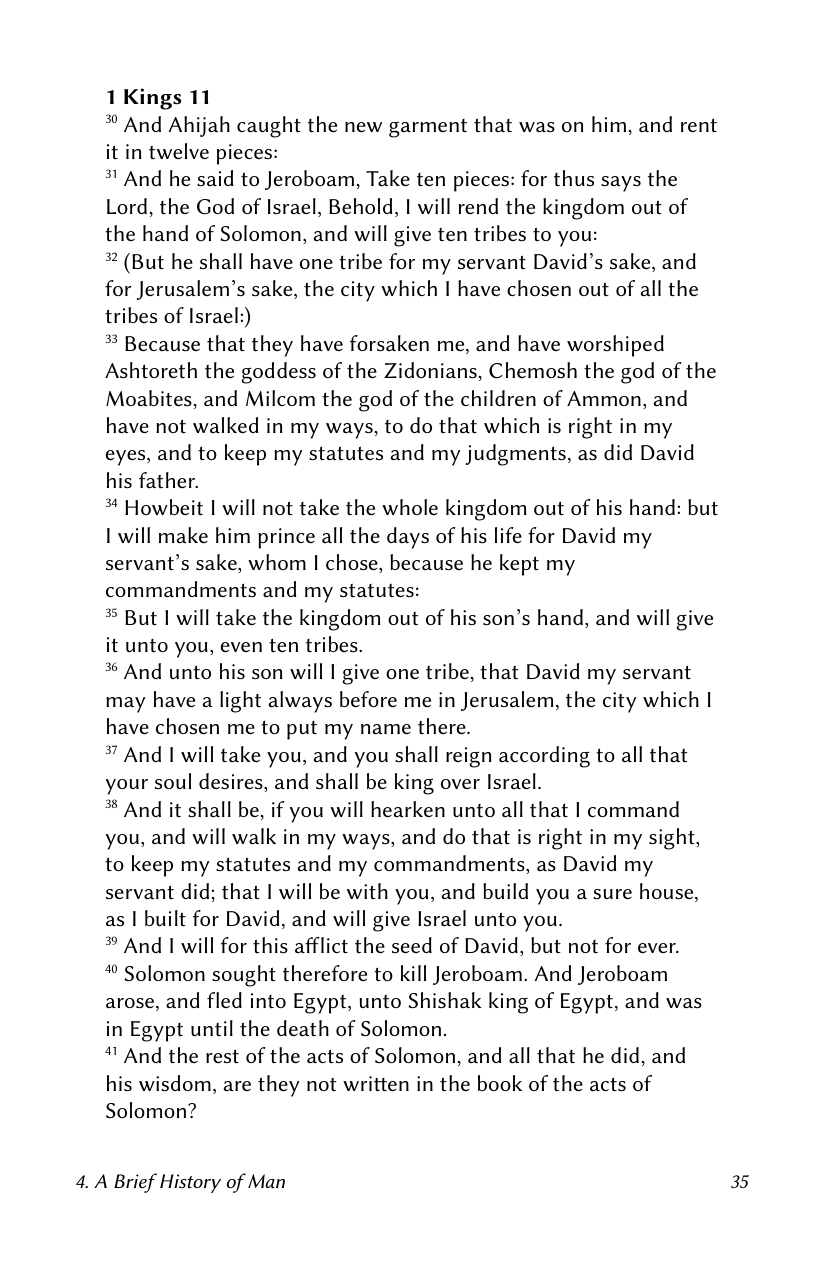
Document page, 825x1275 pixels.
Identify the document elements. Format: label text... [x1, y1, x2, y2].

text 1 Kings 11 [105, 84, 750, 110]
text 31 And he said to Jeroboam, Take ten pieces: for thus says the Lord, the God of Israel, Behold, I will rend the kingdom out of the hand of Solomon, and will give ten tribes to you: [105, 166, 720, 247]
text 36 And unto his son will I give one tribe, that David my servant may have a light always before me in Jerusalem, the city which I have chosen me to put my name there. [105, 659, 720, 740]
text 35 But I will take the kingdom out of his son’s hand, and will give it unto you, even ten tribes. [105, 605, 720, 658]
text 30 And Ahijah caught the new garment that was on him, and rent it in twelve pieces: [105, 112, 720, 165]
text 32 (But he shall have one tribe for my servant David’s sake, and for Jerusalem’s sake, the city which I have chosen out of all the tribes of Israel:) [105, 248, 720, 329]
text 34 Howbeit I will not take the whole kingdom out of his hand: but I will make him prince all the days of his life for David my servant’s sake, whom I chose, because he kept my commandments and my statutes: [105, 495, 720, 603]
text 39 And I will for this afflict the seed of David, but not for ever. [105, 933, 720, 959]
text 38 And it shall be, if you will hearken unto all that I command you, and will walk in my ways, and do that is right in my sight, to keep my statutes and my commandments, as David my servant did; that I will be with you, and build you a sure house, as I built for David, and will give Israel unto you. [105, 796, 720, 932]
text 40 Solomon sought therefore to kill Jeroboam. And Jeroboam arose, and fled into Egypt, unto Shishak king of Egypt, and was in Egypt until the death of Solomon. [105, 961, 720, 1042]
text 33 Because that they have forsaken me, and have worshiped Ashtoreth the goddess of the Zidonians, Chemosh the god of the Moabites, and Milcom the god of the children of Ammon, and have not walked in my ways, to do that which is right in my eyes, and to keep my statutes and my judgments, as did David his father. [105, 331, 720, 494]
text 41 And the rest of the acts of Solomon, and all that he did, and his wisdom, are they not written in the book of the acts of Solomon? [105, 1043, 720, 1124]
text 37 And I will take you, and you shall reign according to all that your soul desires, and shall be king over Israel. [105, 742, 720, 795]
